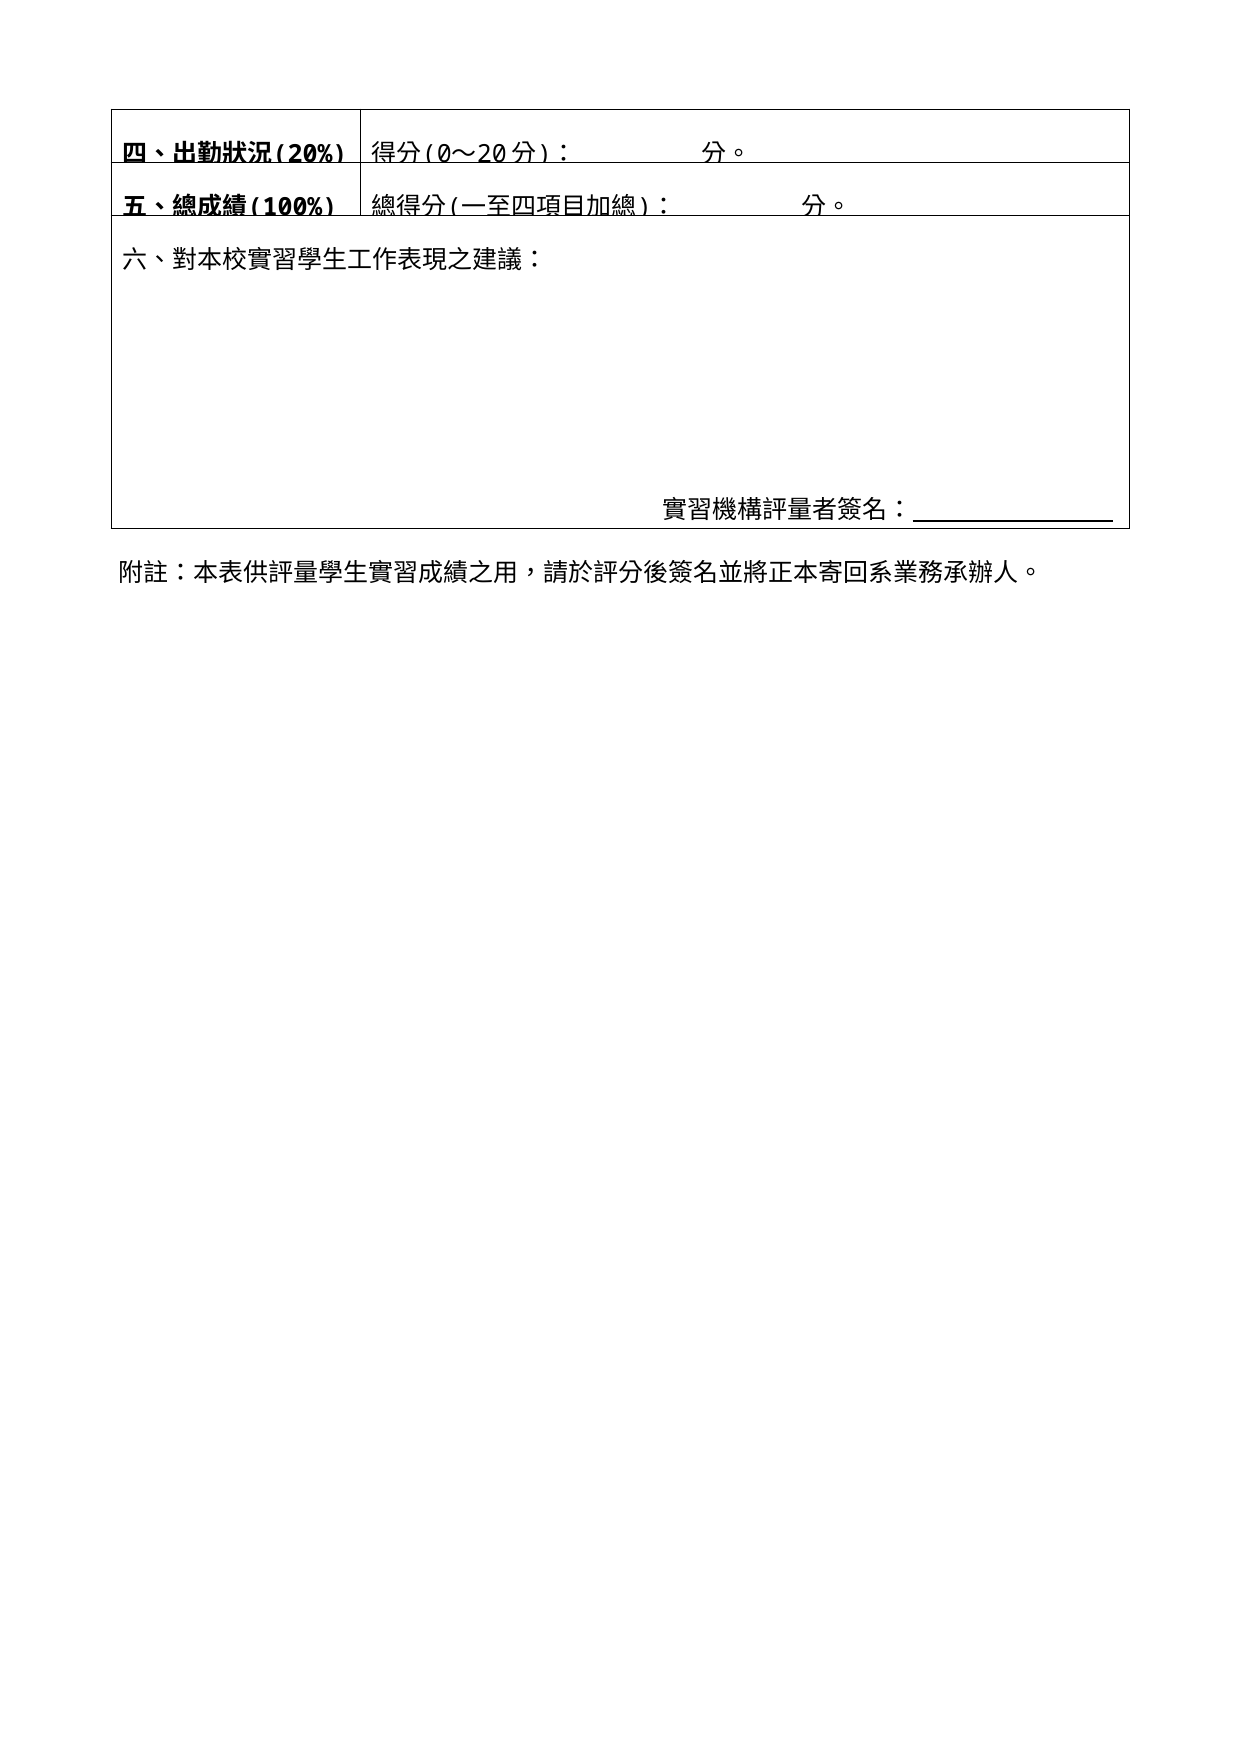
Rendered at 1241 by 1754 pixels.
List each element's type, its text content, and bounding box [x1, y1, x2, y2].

table_cell 五、總成績(100%) [112, 163, 360, 215]
table_cell 得分(0～20分)： 分。 [361, 110, 1129, 162]
text 附註：本表供評量學生實習成績之用，請於評分後簽名並將正本寄回系業務承辦人。 [118, 529, 1122, 592]
table_cell 總得分(一至四項目加總)： 分。 [361, 163, 1129, 215]
table_cell 四、出勤狀況(20%) [112, 110, 360, 162]
table_cell 六、對本校實習學生工作表現之建議： 實習機構評量者簽名： [112, 216, 1129, 528]
